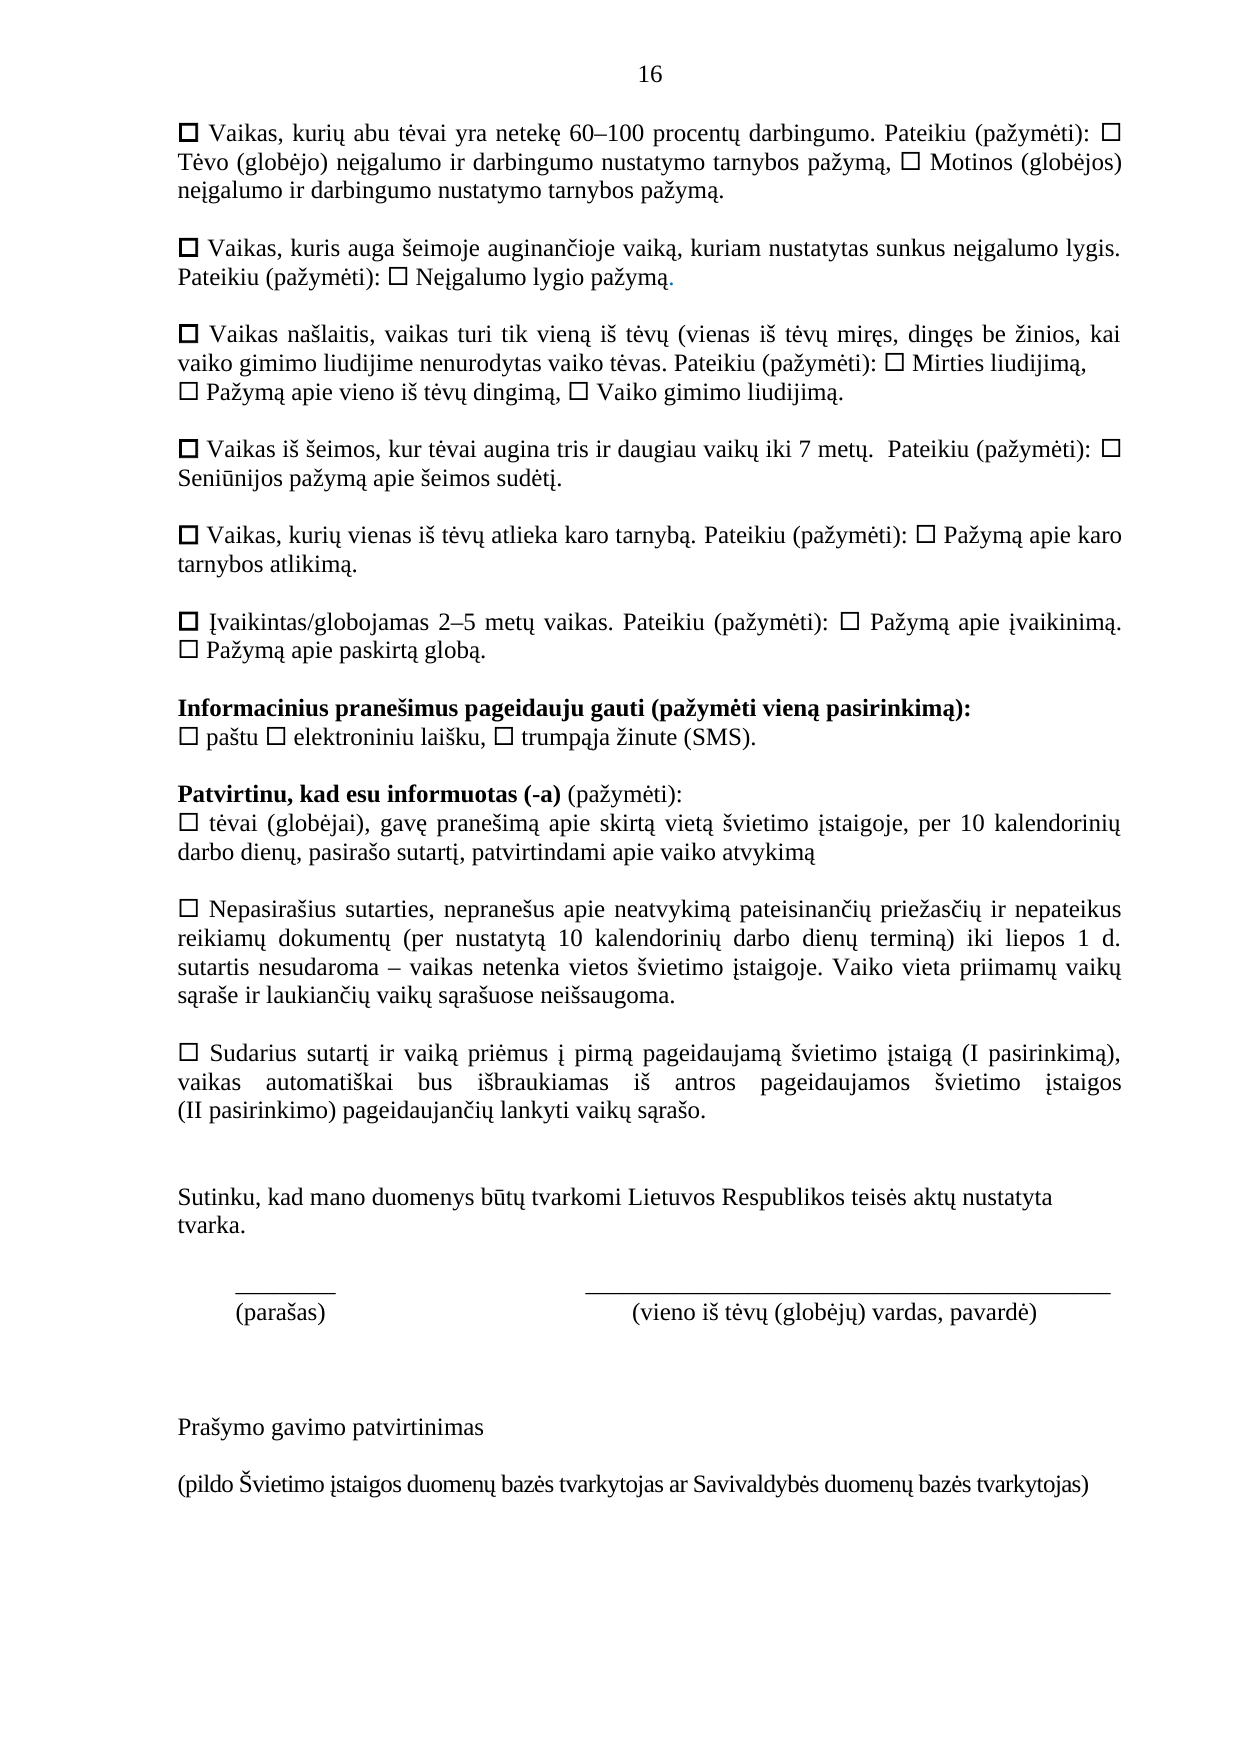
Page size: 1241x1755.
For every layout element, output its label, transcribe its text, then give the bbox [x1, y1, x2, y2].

text  Vaikas našlaitis, vaikas turi tik vieną iš tėvų (vienas iš tėvų miręs, dingęs be žinios, kai vaiko gimimo liudijime nenurodytas vaiko tėvas. Pateikiu (pažymėti):  Mirties liudijimą, [177, 319, 1122, 377]
text  Nepasirašius sutarties, nepranešus apie neatvykimą pateisinančių priežasčių ir nepateikus reikiamų dokumentų (per nustatytą 10 kalendorinių darbo dienų terminą) iki liepos 1 d. sutartis nesudaroma – vaikas netenka vietos švietimo įstaigoje. Vaiko vieta priimamų vaikų sąraše ir laukiančių vaikų sąrašuose neišsaugoma. [177, 894, 1122, 1009]
text  Pažymą apie vieno iš tėvų dingimą,  Vaiko gimimo liudijimą. [177, 377, 1122, 406]
text  Sudarius sutartį ir vaiką priėmus į pirmą pageidaujamą švietimo įstaigą (I pasirinkimą), vaikas automatiškai bus išbraukiamas iš antros pageidaujamos švietimo įstaigos (II pasirinkimo) pageidaujančių lankyti vaikų sąrašo. [177, 1038, 1122, 1124]
text Informacinius pranešimus pageidauju gauti (pažymėti vieną pasirinkimą): [177, 693, 1122, 722]
text  paštu  elektroniniu laišku,  trumpąja žinute (SMS). [177, 722, 1122, 751]
text Patvirtinu, kad esu informuotas (-a) (pažymėti): [177, 779, 1122, 808]
text  Vaikas, kuris auga šeimoje auginančioje vaiką, kuriam nustatytas sunkus neįgalumo lygis. Pateikiu (pažymėti):  Neįgalumo lygio pažymą. [177, 233, 1122, 291]
text  Įvaikintas/globojamas 2–5 metų vaikas. Pateikiu (pažymėti):  Pažymą apie įvaikinimą.  Pažymą apie paskirtą globą. [177, 607, 1122, 664]
text ________ __________________________________________ [177, 1268, 1122, 1297]
text  Vaikas, kurių abu tėvai yra netekę 60–100 procentų darbingumo. Pateikiu (pažymėti):  Tėvo (globėjo) neįgalumo ir darbingumo nustatymo tarnybos pažymą,  Motinos (globėjos) neįgalumo ir darbingumo nustatymo tarnybos pažymą. [177, 118, 1122, 204]
text  Vaikas iš šeimos, kur tėvai augina tris ir daugiau vaikų iki 7 metų. Pateikiu (pažymėti):  Seniūnijos pažymą apie šeimos sudėtį. [177, 434, 1122, 492]
text (pildo Švietimo įstaigos duomenų bazės tvarkytojas ar Savivaldybės duomenų bazės tvarkytojas) [177, 1469, 1122, 1498]
text Prašymo gavimo patvirtinimas [177, 1412, 1122, 1441]
text  tėvai (globėjai), gavę pranešimą apie skirtą vietą švietimo įstaigoje, per 10 kalendorinių darbo dienų, pasirašo sutartį, patvirtindami apie vaiko atvykimą [177, 808, 1122, 866]
text Sutinku, kad mano duomenys būtų tvarkomi Lietuvos Respublikos teisės aktų nustatyta tvarka. [177, 1182, 1122, 1239]
text  Vaikas, kurių vienas iš tėvų atlieka karo tarnybą. Pateikiu (pažymėti):  Pažymą apie karo tarnybos atlikimą. [177, 521, 1122, 578]
text (parašas) (vieno iš tėvų (globėjų) vardas, pavardė) [177, 1297, 1122, 1326]
